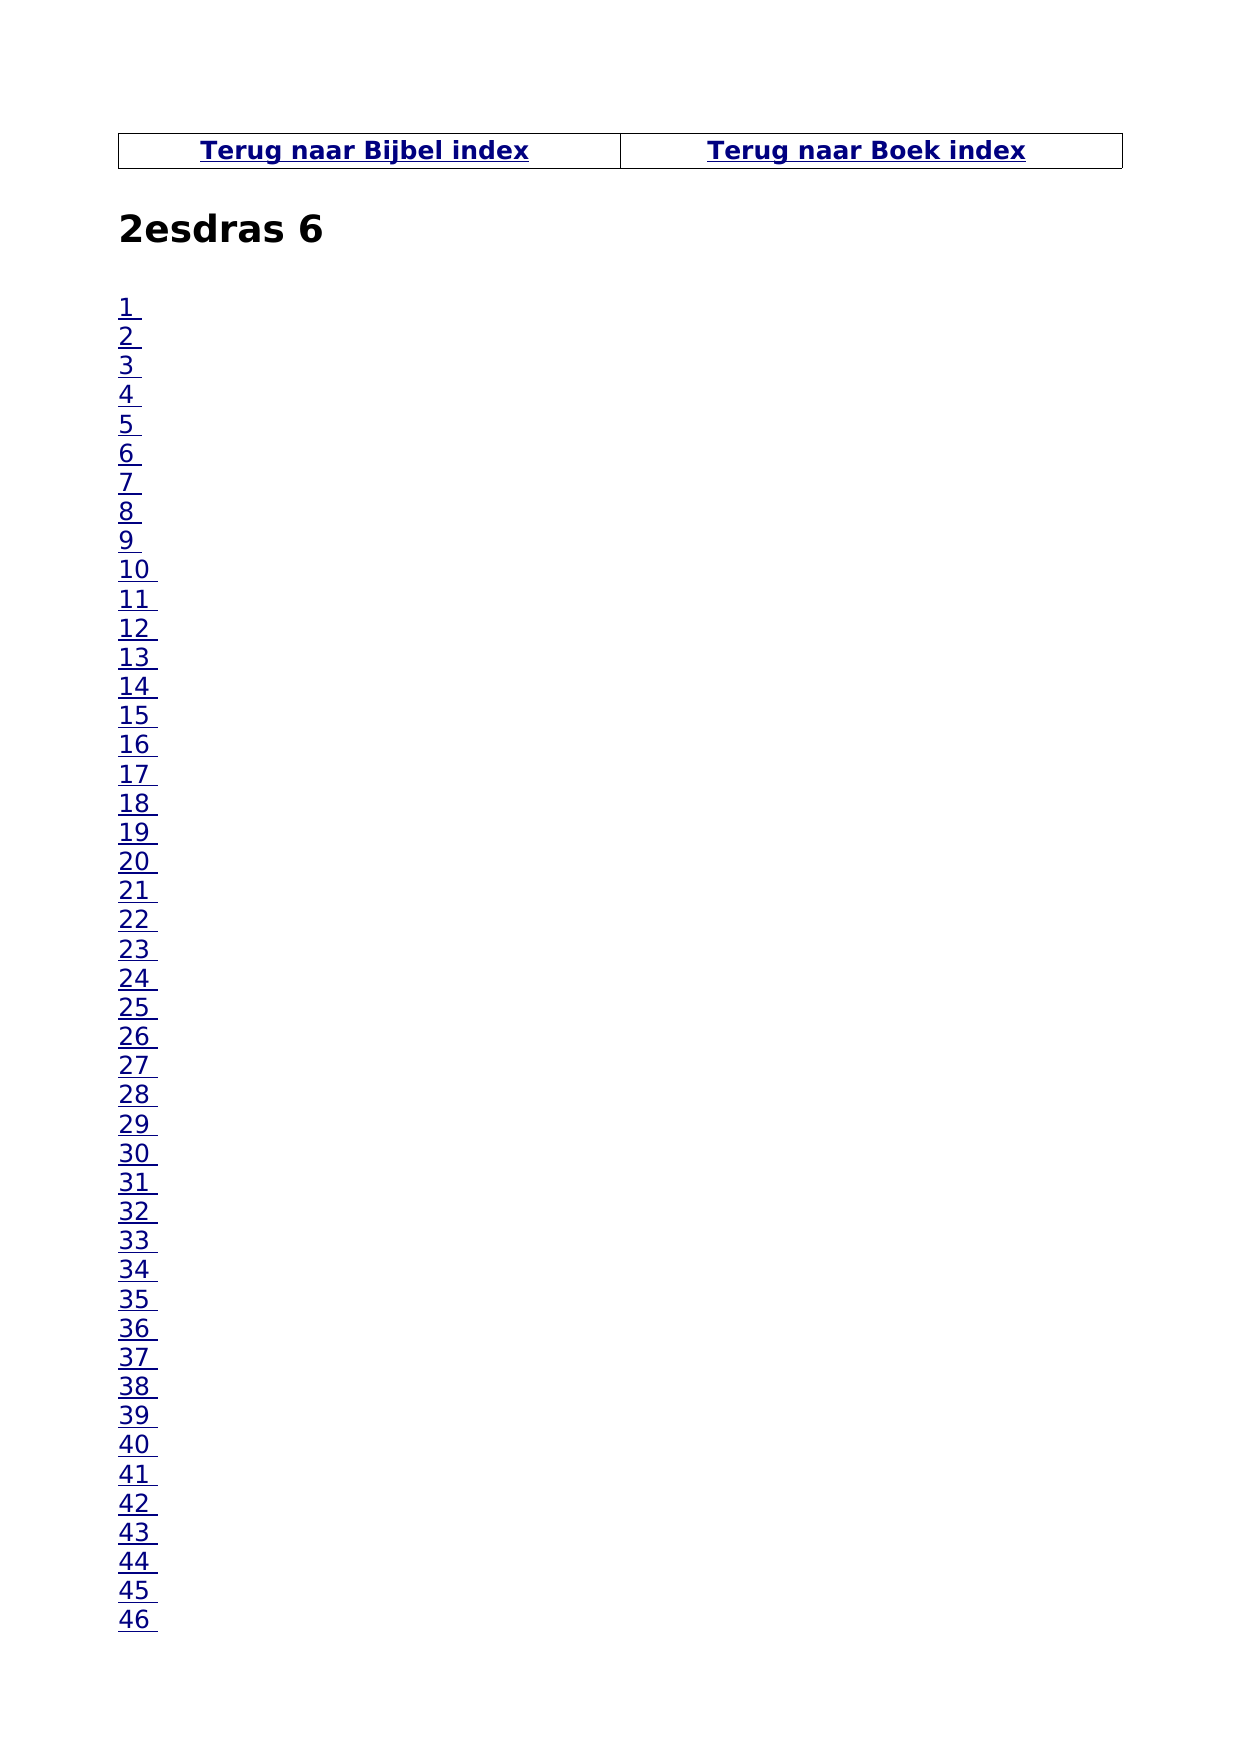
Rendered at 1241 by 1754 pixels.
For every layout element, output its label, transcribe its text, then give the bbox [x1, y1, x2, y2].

subtitle 2esdras 6 [118, 208, 1122, 252]
table_header Terug naar Bijbel index [119, 134, 620, 168]
text 1 2 3 4 5 6 7 8 9 10 11 12 13 14 15 16 17 18 19 20 21 22 23 24 25 26 27 28 29 30 31 32 33 34 35 36 37 38 39 40 41 42 43 44 45 46 [118, 264, 1122, 1635]
table_header Terug naar Boek index [621, 134, 1122, 168]
